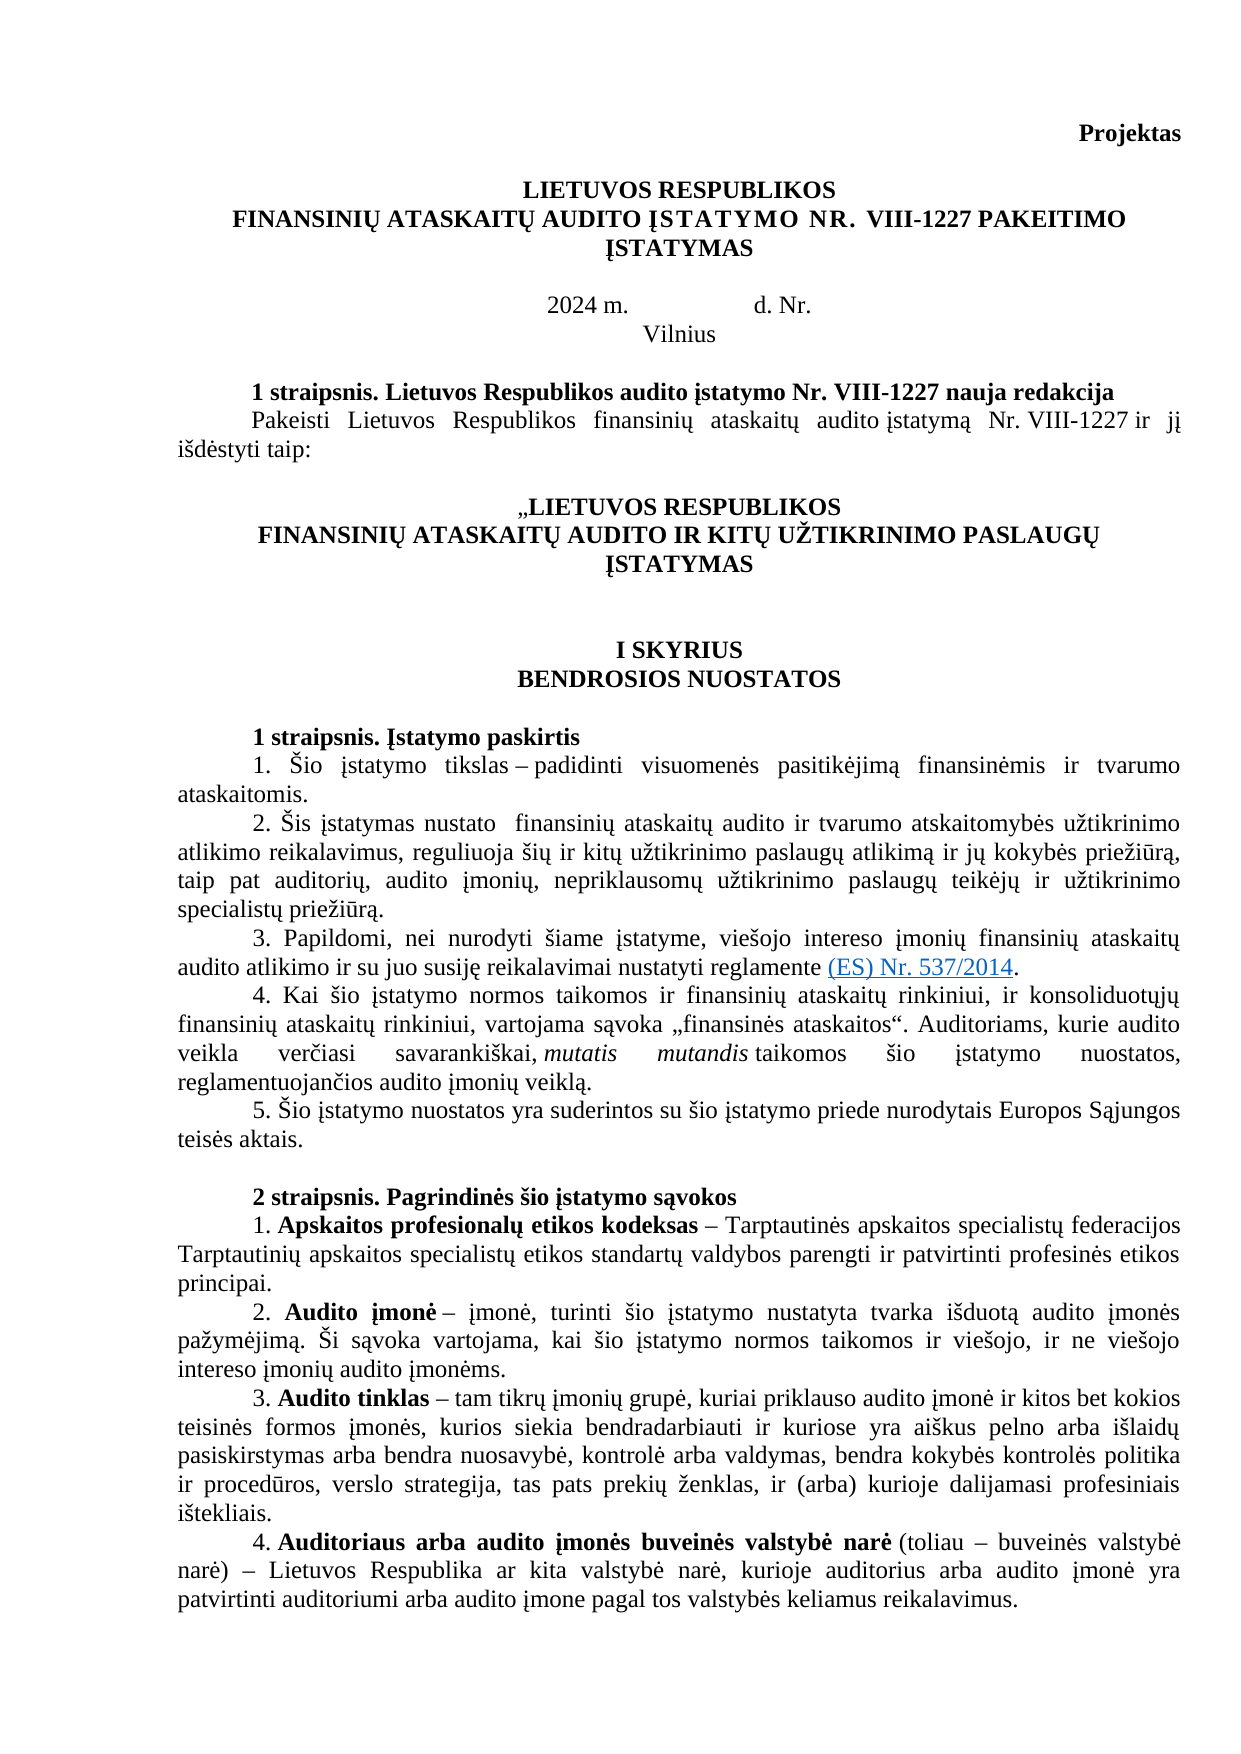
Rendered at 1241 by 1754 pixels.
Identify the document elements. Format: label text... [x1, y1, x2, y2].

text I SKYRIUS [177, 636, 1181, 664]
text 3. Papildomi, nei nurodyti šiame įstatyme, viešojo intereso įmonių finansinių ataskaitų audito atlikimo ir su juo susiję reikalavimai nustatyti reglamente (ES) Nr. 537/2014. [177, 923, 1181, 981]
text 3. Audito tinklas – tam tikrų įmonių grupė, kuriai priklauso audito įmonė ir kitos bet kokios teisinės formos įmonės, kurios siekia bendradarbiauti ir kuriose yra aiškus pelno arba išlaidų pasiskirstymas arba bendra nuosavybė, kontrolė arba valdymas, bendra kokybės kontrolės politika ir procedūros, verslo strategija, tas pats prekių ženklas, ir (arba) kurioje dalijamasi profesiniais ištekliais. [177, 1383, 1181, 1527]
text 1. Šio įstatymo tikslas – padidinti visuomenės pasitikėjimą finansinėmis ir tvarumo ataskaitomis. [177, 751, 1181, 808]
text BENDROSIOS NUOSTATOS [177, 664, 1181, 693]
text 1. Apskaitos profesionalų etikos kodeksas – Tarptautinės apskaitos specialistų federacijos Tarptautinių apskaitos specialistų etikos standartų valdybos parengti ir patvirtinti profesinės etikos principai. [177, 1211, 1181, 1297]
text Pakeisti Lietuvos Respublikos finansinių ataskaitų audito įstatymą Nr. VIII-1227 ir jį išdėstyti taip: [177, 406, 1181, 463]
text 2 straipsnis. Pagrindinės šio įstatymo sąvokos [177, 1182, 1181, 1211]
text „LIETUVOS RESPUBLIKOS [177, 492, 1181, 521]
text 4. Auditoriaus arba audito įmonės buveinės valstybė narė (toliau – buveinės valstybė narė) – Lietuvos Respublika ar kita valstybė narė, kurioje auditorius arba audito įmonė yra patvirtinti auditoriumi arba audito įmone pagal tos valstybės keliamus reikalavimus. [177, 1527, 1181, 1613]
text 4. Kai šio įstatymo normos taikomos ir finansinių ataskaitų rinkiniui, ir konsoliduotųjų finansinių ataskaitų rinkiniui, vartojama sąvoka „finansinės ataskaitos“. Auditoriams, kurie audito veikla verčiasi savarankiškai, mutatis mutandis taikomos šio įstatymo nuostatos, reglamentuojančios audito įmonių veiklą. [177, 981, 1181, 1096]
text 2. Audito įmonė – įmonė, turinti šio įstatymo nustatyta tvarka išduotą audito įmonės pažymėjimą. Ši sąvoka vartojama, kai šio įstatymo normos taikomos ir viešojo, ir ne viešojo intereso įmonių audito įmonėms. [177, 1297, 1181, 1383]
text ĮSTATYMAS [177, 549, 1181, 578]
text FINANSINIŲ ATASKAITŲ AUDITO IR KITŲ UŽTIKRINIMO PASLAUGŲ [177, 521, 1181, 549]
text ĮSTATYMAS [177, 233, 1181, 262]
text LIETUVOS RESPUBLIKOS FINANSINIŲ ATASKAITŲ AUDITO ĮSTATYMO NR. VIII-1227 PAKEITIMO [177, 176, 1181, 233]
text 1 straipsnis. Lietuvos Respublikos audito įstatymo Nr. VIII-1227 nauja redakcija [251, 377, 1181, 406]
text Projektas [177, 118, 1181, 147]
text 5. Šio įstatymo nuostatos yra suderintos su šio įstatymo priede nurodytais Europos Sąjungos teisės aktais. [177, 1096, 1181, 1153]
text 2024 m. d. Nr. [177, 291, 1181, 319]
text 1 straipsnis. Įstatymo paskirtis [177, 722, 1181, 751]
text Vilnius [177, 319, 1181, 348]
text 2. Šis įstatymas nustato finansinių ataskaitų audito ir tvarumo atskaitomybės užtikrinimo atlikimo reikalavimus, reguliuoja šių ir kitų užtikrinimo paslaugų atlikimą ir jų kokybės priežiūrą, taip pat auditorių, audito įmonių, nepriklausomų užtikrinimo paslaugų teikėjų ir užtikrinimo specialistų priežiūrą. [177, 808, 1181, 923]
